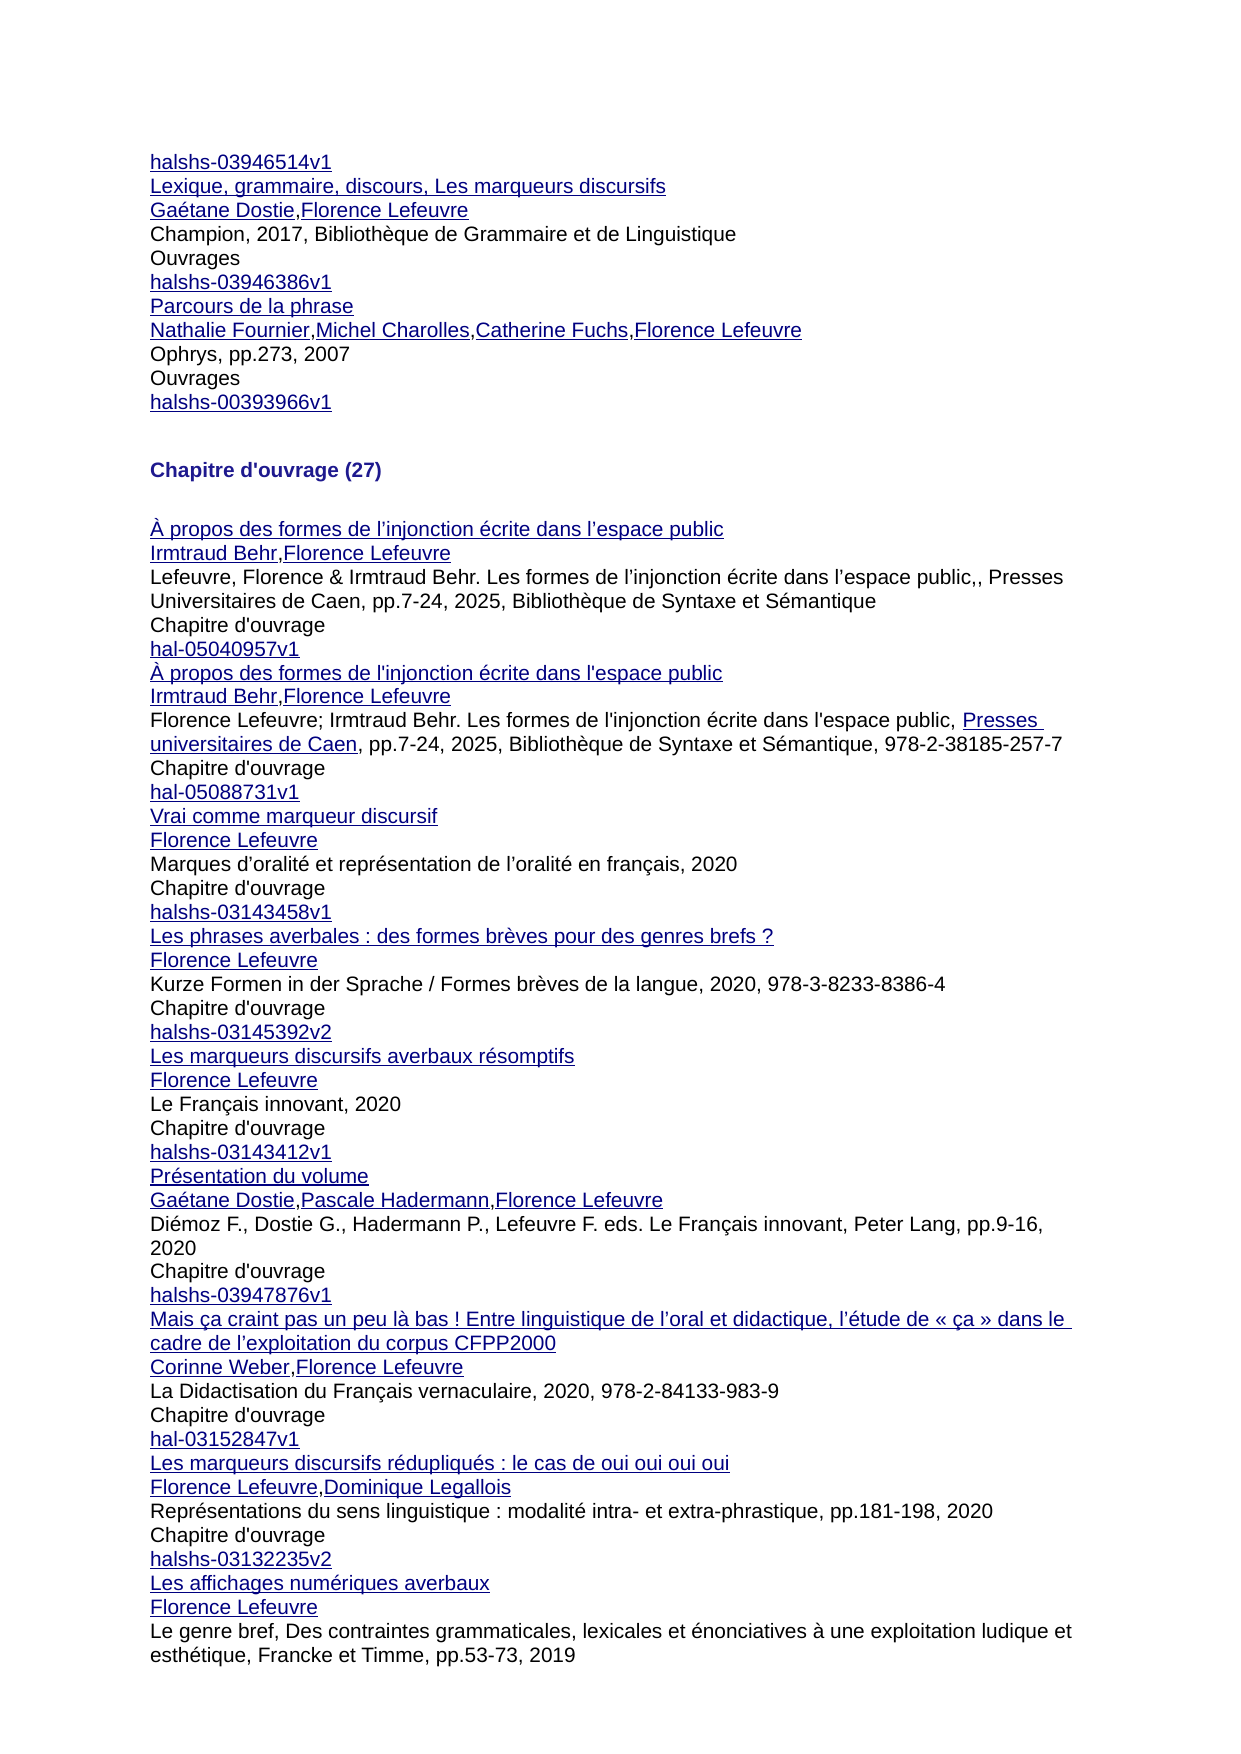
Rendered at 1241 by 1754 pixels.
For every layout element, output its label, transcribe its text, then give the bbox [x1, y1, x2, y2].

table_cell Les marqueurs discursifs averbaux résomptifs Florence Lefeuvre Le Français innovant, 2020 Chapitre d'ouvrage halshs-03143412v1 [150, 1044, 1090, 1163]
table_cell À propos des formes de l'injonction écrite dans l'espace public Irmtraud Behr,Florence Lefeuvre Florence Lefeuvre; Irmtraud Behr. Les formes de l'injonction écrite dans l'espace public, Presses universitaires de Caen, pp.7-24, 2025, Bibliothèque de Syntaxe et Sémantique, 978-2-38185-257-7 Chapitre d'ouvrage hal-05088731v1 [150, 660, 1090, 804]
table_cell Présentation du volume Gaétane Dostie,Pascale Hadermann,Florence Lefeuvre Diémoz F., Dostie G., Hadermann P., Lefeuvre F. eds. Le Français innovant, Peter Lang, pp.9-16, 2020 Chapitre d'ouvrage halshs-03947876v1 [150, 1164, 1090, 1307]
subtitle Chapitre d'ouvrage (27) [150, 458, 1090, 482]
table_cell Les phrases averbales : des formes brèves pour des genres brefs ? Florence Lefeuvre Kurze Formen in der Sprache / Formes brèves de la langue, 2020, 978-3-8233-8386-4 Chapitre d'ouvrage halshs-03145392v2 [150, 924, 1090, 1044]
table_header À propos des formes de l’injonction écrite dans l’espace public Irmtraud Behr,Florence Lefeuvre Lefeuvre, Florence & Irmtraud Behr. Les formes de l’injonction écrite dans l’espace public,, Presses Universitaires de Caen, pp.7-24, 2025, Bibliothèque de Syntaxe et Sémantique Chapitre d'ouvrage hal-05040957v1 [150, 517, 1090, 660]
table_cell Vrai comme marqueur discursif Florence Lefeuvre Marques d’oralité et représentation de l’oralité en français, 2020 Chapitre d'ouvrage halshs-03143458v1 [150, 804, 1090, 924]
table_cell Mais ça craint pas un peu là bas ! Entre linguistique de l’oral et didactique, l’étude de « ça » dans le cadre de l’exploitation du corpus CFPP2000 Corinne Weber,Florence Lefeuvre La Didactisation du Français vernaculaire, 2020, 978-2-84133-983-9 Chapitre d'ouvrage hal-03152847v1 [150, 1307, 1090, 1451]
table_cell Les marqueurs discursifs rédupliqués : le cas de oui oui oui oui Florence Lefeuvre,Dominique Legallois Représentations du sens linguistique : modalité intra- et extra-phrastique, pp.181-198, 2020 Chapitre d'ouvrage halshs-03132235v2 [150, 1451, 1090, 1571]
table_cell Lexique, grammaire, discours, Les marqueurs discursifs Gaétane Dostie,Florence Lefeuvre Champion, 2017, Bibliothèque de Grammaire et de Linguistique Ouvrages halshs-03946386v1 [150, 174, 1090, 294]
table_cell Parcours de la phrase Nathalie Fournier,Michel Charolles,Catherine Fuchs,Florence Lefeuvre Ophrys, pp.273, 2007 Ouvrages halshs-00393966v1 [150, 294, 1090, 413]
table_cell Les affichages numériques averbaux Florence Lefeuvre Le genre bref, Des contraintes grammaticales, lexicales et énonciatives à une exploitation ludique et esthétique, Francke et Timme, pp.53-73, 2019 [150, 1571, 1090, 1667]
table_cell halshs-03946514v1 [150, 150, 1090, 174]
